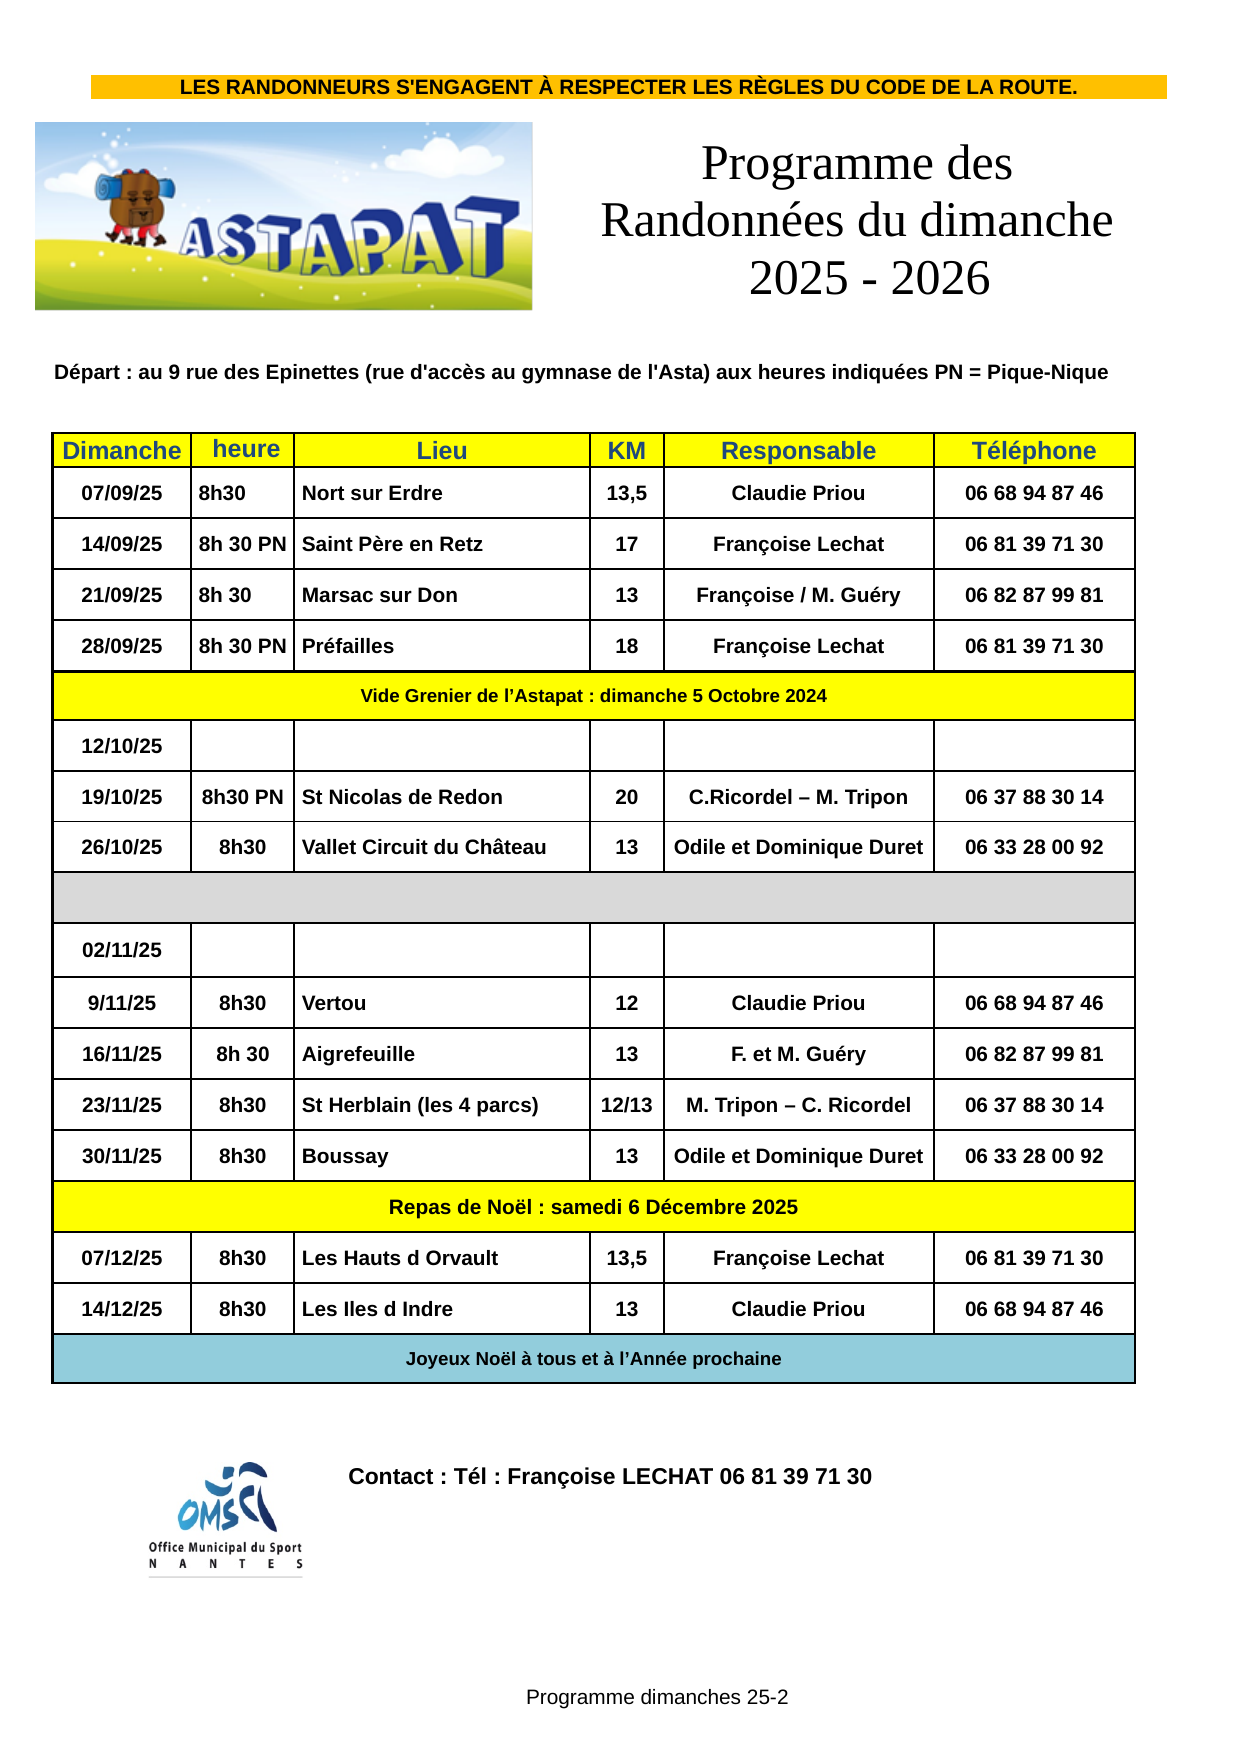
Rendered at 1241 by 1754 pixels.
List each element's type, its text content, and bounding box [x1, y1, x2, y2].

table_cell 20 [591, 772, 663, 821]
table_cell St Nicolas de Redon [295, 772, 589, 821]
text Départ : au 9 rue des Epinettes (rue d'accès au gymnase de l'Asta) aux heures indiquées PN = Pique-Nique [54, 360, 1167, 384]
table_cell 06 68 94 87 46 [935, 1284, 1134, 1333]
table_cell [54, 873, 1134, 922]
table_cell Françoise / M. Guéry [665, 570, 933, 619]
table_header Téléphone [935, 434, 1134, 466]
table_cell [935, 924, 1134, 976]
table_cell Françoise Lechat [665, 1233, 933, 1282]
table_cell [591, 721, 663, 770]
table_cell 18 [591, 621, 663, 670]
table_cell 12/10/25 [54, 721, 190, 770]
table_cell 26/10/25 [54, 822, 190, 871]
subtitle [54, 1463, 147, 1489]
table_cell 21/09/25 [54, 570, 190, 619]
text Randonnées du dimanche [562, 190, 1152, 248]
table_cell [192, 721, 293, 770]
table_cell 8h30 [192, 822, 293, 871]
table_cell Aigrefeuille [295, 1029, 589, 1078]
table_cell [935, 721, 1134, 770]
table_cell 16/11/25 [54, 1029, 190, 1078]
table_cell 8h30 [192, 1080, 293, 1129]
table_cell 17 [591, 519, 663, 568]
table_cell 13 [591, 570, 663, 619]
table_header KM [591, 434, 663, 466]
table_cell 8h30 PN [192, 772, 293, 821]
table_cell 06 81 39 71 30 [935, 621, 1134, 670]
table_cell 06 37 88 30 14 [935, 1080, 1134, 1129]
text Programme des [562, 133, 1152, 190]
table_cell 07/09/25 [54, 468, 190, 517]
text Les Randonneurs s'engagent à respecter les règles du code de la route. [91, 75, 1167, 99]
table_cell 06 82 87 99 81 [935, 570, 1134, 619]
table_cell Saint Père en Retz [295, 519, 589, 568]
table_cell 13 [591, 1284, 663, 1333]
table_cell [665, 721, 933, 770]
table_header Responsable [665, 434, 933, 466]
table_cell 13 [591, 1131, 663, 1180]
table_cell 23/11/25 [54, 1080, 190, 1129]
table_cell Repas de Noël : samedi 6 Décembre 2025 [54, 1182, 1134, 1231]
table_cell Claudie Priou [665, 1284, 933, 1333]
table_cell 06 68 94 87 46 [935, 468, 1134, 517]
table_cell St Herblain (les 4 parcs) [295, 1080, 589, 1129]
table_cell 19/10/25 [54, 772, 190, 821]
table_cell 14/09/25 [54, 519, 190, 568]
table_cell 8h30 [192, 1284, 293, 1333]
table_cell 06 33 28 00 92 [935, 1131, 1134, 1180]
table_cell 06 33 28 00 92 [935, 822, 1134, 871]
table_cell 13,5 [591, 1233, 663, 1282]
table_cell 13 [591, 1029, 663, 1078]
table_cell 06 81 39 71 30 [935, 1233, 1134, 1282]
table_cell Vallet Circuit du Château [295, 822, 589, 871]
table_header Dimanche [54, 434, 190, 466]
table_cell [295, 924, 589, 976]
table_cell 8h30 [192, 468, 293, 517]
table_cell 14/12/25 [54, 1284, 190, 1333]
table_cell Claudie Priou [665, 978, 933, 1027]
table_cell Odile et Dominique Duret [665, 822, 933, 871]
table_cell [192, 924, 293, 976]
table_cell 12/13 [591, 1080, 663, 1129]
table_cell [295, 721, 589, 770]
table_cell 07/12/25 [54, 1233, 190, 1282]
table_header heure [192, 434, 293, 466]
table_cell Odile et Dominique Duret [665, 1131, 933, 1180]
table_cell Françoise Lechat [665, 519, 933, 568]
table_cell 9/11/25 [54, 978, 190, 1027]
table_header Lieu [295, 434, 589, 466]
table_cell 06 82 87 99 81 [935, 1029, 1134, 1078]
text 2025 - 2026 [562, 248, 1152, 305]
table_cell Nort sur Erdre [295, 468, 589, 517]
table_cell Claudie Priou [665, 468, 933, 517]
table_cell 8h30 [192, 1131, 293, 1180]
table_cell 8h30 [192, 1233, 293, 1282]
table_cell Vide Grenier de l’Astapat : dimanche 5 Octobre 2024 [54, 673, 1134, 719]
table_cell [665, 924, 933, 976]
table_cell Marsac sur Don [295, 570, 589, 619]
table_cell 13 [591, 822, 663, 871]
table_cell Préfailles [295, 621, 589, 670]
table_cell 06 68 94 87 46 [935, 978, 1134, 1027]
table_cell 8h 30 PN [192, 519, 293, 568]
table_cell Françoise Lechat [665, 621, 933, 670]
table_cell 8h 30 [192, 570, 293, 619]
table_cell Joyeux Noël à tous et à l’Année prochaine [54, 1335, 1134, 1382]
table_cell M. Tripon – C. Ricordel [665, 1080, 933, 1129]
table_cell 06 37 88 30 14 [935, 772, 1134, 821]
table_cell F. et M. Guéry [665, 1029, 933, 1078]
table_cell Les Hauts d Orvault [295, 1233, 589, 1282]
table_cell 13,5 [591, 468, 663, 517]
table_cell 12 [591, 978, 663, 1027]
table_cell Boussay [295, 1131, 589, 1180]
table_cell 8h30 [192, 978, 293, 1027]
table_cell 28/09/25 [54, 621, 190, 670]
table_cell 8h 30 PN [192, 621, 293, 670]
subtitle Contact : Tél : Françoise LECHAT 06 81 39 71 30 [304, 1463, 1167, 1489]
table_cell Vertou [295, 978, 589, 1027]
table_cell [591, 924, 663, 976]
table_cell 8h 30 [192, 1029, 293, 1078]
table_cell 02/11/25 [54, 924, 190, 976]
table_cell C.Ricordel – M. Tripon [665, 772, 933, 821]
table_cell Les Iles d Indre [295, 1284, 589, 1333]
table_cell 06 81 39 71 30 [935, 519, 1134, 568]
table_cell 30/11/25 [54, 1131, 190, 1180]
